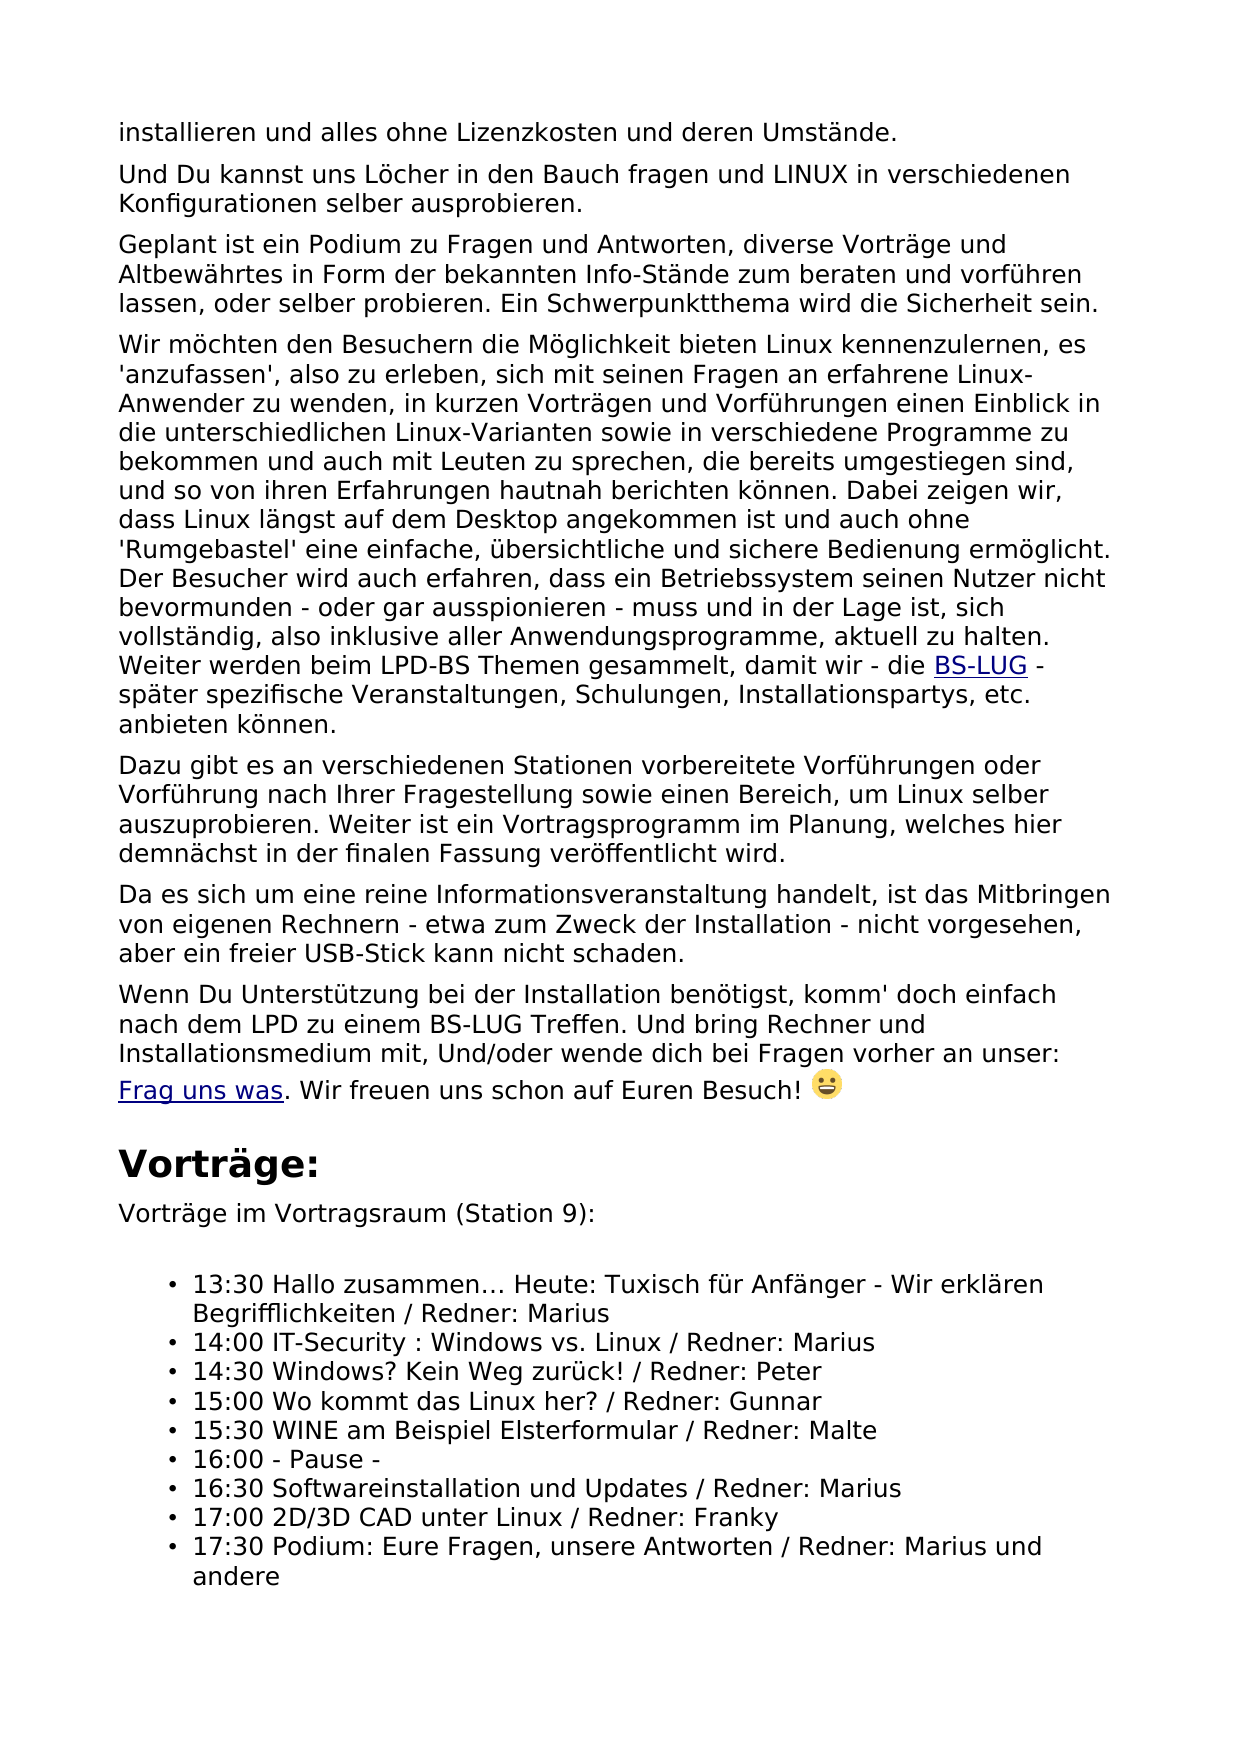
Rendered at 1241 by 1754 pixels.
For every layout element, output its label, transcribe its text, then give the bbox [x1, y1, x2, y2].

text Wir möchten den Besuchern die Möglichkeit bieten Linux kennenzulernen, es 'anzufassen', also zu erleben, sich mit seinen Fragen an erfahrene Linux-Anwender zu wenden, in kurzen Vorträgen und Vorführungen einen Einblick in die unterschiedlichen Linux-Varianten sowie in verschiedene Programme zu bekommen und auch mit Leuten zu sprechen, die bereits umgestiegen sind, und so von ihren Erfahrungen hautnah berichten können. Dabei zeigen wir, dass Linux längst auf dem Desktop angekommen ist und auch ohne 'Rumgebastel' eine einfache, übersichtliche und sichere Bedienung ermöglicht. Der Besucher wird auch erfahren, dass ein Betriebssystem seinen Nutzer nicht bevormunden - oder gar ausspionieren - muss und in der Lage ist, sich vollständig, also inklusive aller Anwendungsprogramme, aktuell zu halten. Weiter werden beim LPD-BS Themen gesammelt, damit wir - die BS-LUG - später spezifische Veranstaltungen, Schulungen, Installationspartys, etc. anbieten können. [118, 331, 1122, 739]
list 16:30 Softwareinstallation und Updates / Redner: Marius [177, 1474, 1122, 1503]
list 14:00 IT-Security : Windows vs. Linux / Redner: Marius [177, 1328, 1122, 1358]
list 13:30 Hallo zusammen… Heute: Tuxisch für Anfänger - Wir erklären Begrifflichkeiten / Redner: Marius [177, 1270, 1122, 1328]
text Da es sich um eine reine Informationsveranstaltung handelt, ist das Mitbringen von eigenen Rechnern - etwa zum Zweck der Installation - nicht vorgesehen, aber ein freier USB-Stick kann nicht schaden. [118, 881, 1122, 968]
list 17:30 Podium: Eure Fragen, unsere Antworten / Redner: Marius und andere [177, 1533, 1122, 1591]
text Geplant ist ein Podium zu Fragen und Antworten, diverse Vorträge und Altbewährtes in Form der bekannten Info-Stände zum beraten und vorführen lassen, oder selber probieren. Ein Schwerpunktthema wird die Sicherheit sein. [118, 231, 1122, 318]
picture [811, 1068, 843, 1100]
text Und Du kannst uns Löcher in den Bauch fragen und LINUX in verschiedenen Konfigurationen selber ausprobieren. [118, 160, 1122, 218]
text Dazu gibt es an verschiedenen Stationen vorbereitete Vorführungen oder Vorführung nach Ihrer Fragestellung sowie einen Bereich, um Linux selber auszuprobieren. Weiter ist ein Vortragsprogramm im Planung, welches hier demnächst in der finalen Fassung veröffentlicht wird. [118, 751, 1122, 868]
list 15:00 Wo kommt das Linux her? / Redner: Gunnar [177, 1387, 1122, 1416]
text Vorträge im Vortragsraum (Station 9): [118, 1199, 1122, 1228]
list 14:30 Windows? Kein Weg zurück! / Redner: Peter [177, 1358, 1122, 1387]
list 16:00 - Pause - [177, 1445, 1122, 1474]
list 15:30 WINE am Beispiel Elsterformular / Redner: Malte [177, 1416, 1122, 1445]
text Wenn Du Unterstützung bei der Installation benötigst, komm' doch einfach nach dem LPD zu einem BS-LUG Treffen. Und bring Rechner und Installationsmedium mit, Und/oder wende dich bei Fragen vorher an unser: Frag uns was. Wir freuen uns schon auf Euren Besuch! [118, 981, 1122, 1105]
list 17:00 2D/3D CAD unter Linux / Redner: Franky [177, 1503, 1122, 1533]
text installieren und alles ohne Lizenzkosten und deren Umstände. [118, 118, 1122, 147]
subtitle Vorträge: [118, 1143, 1122, 1186]
